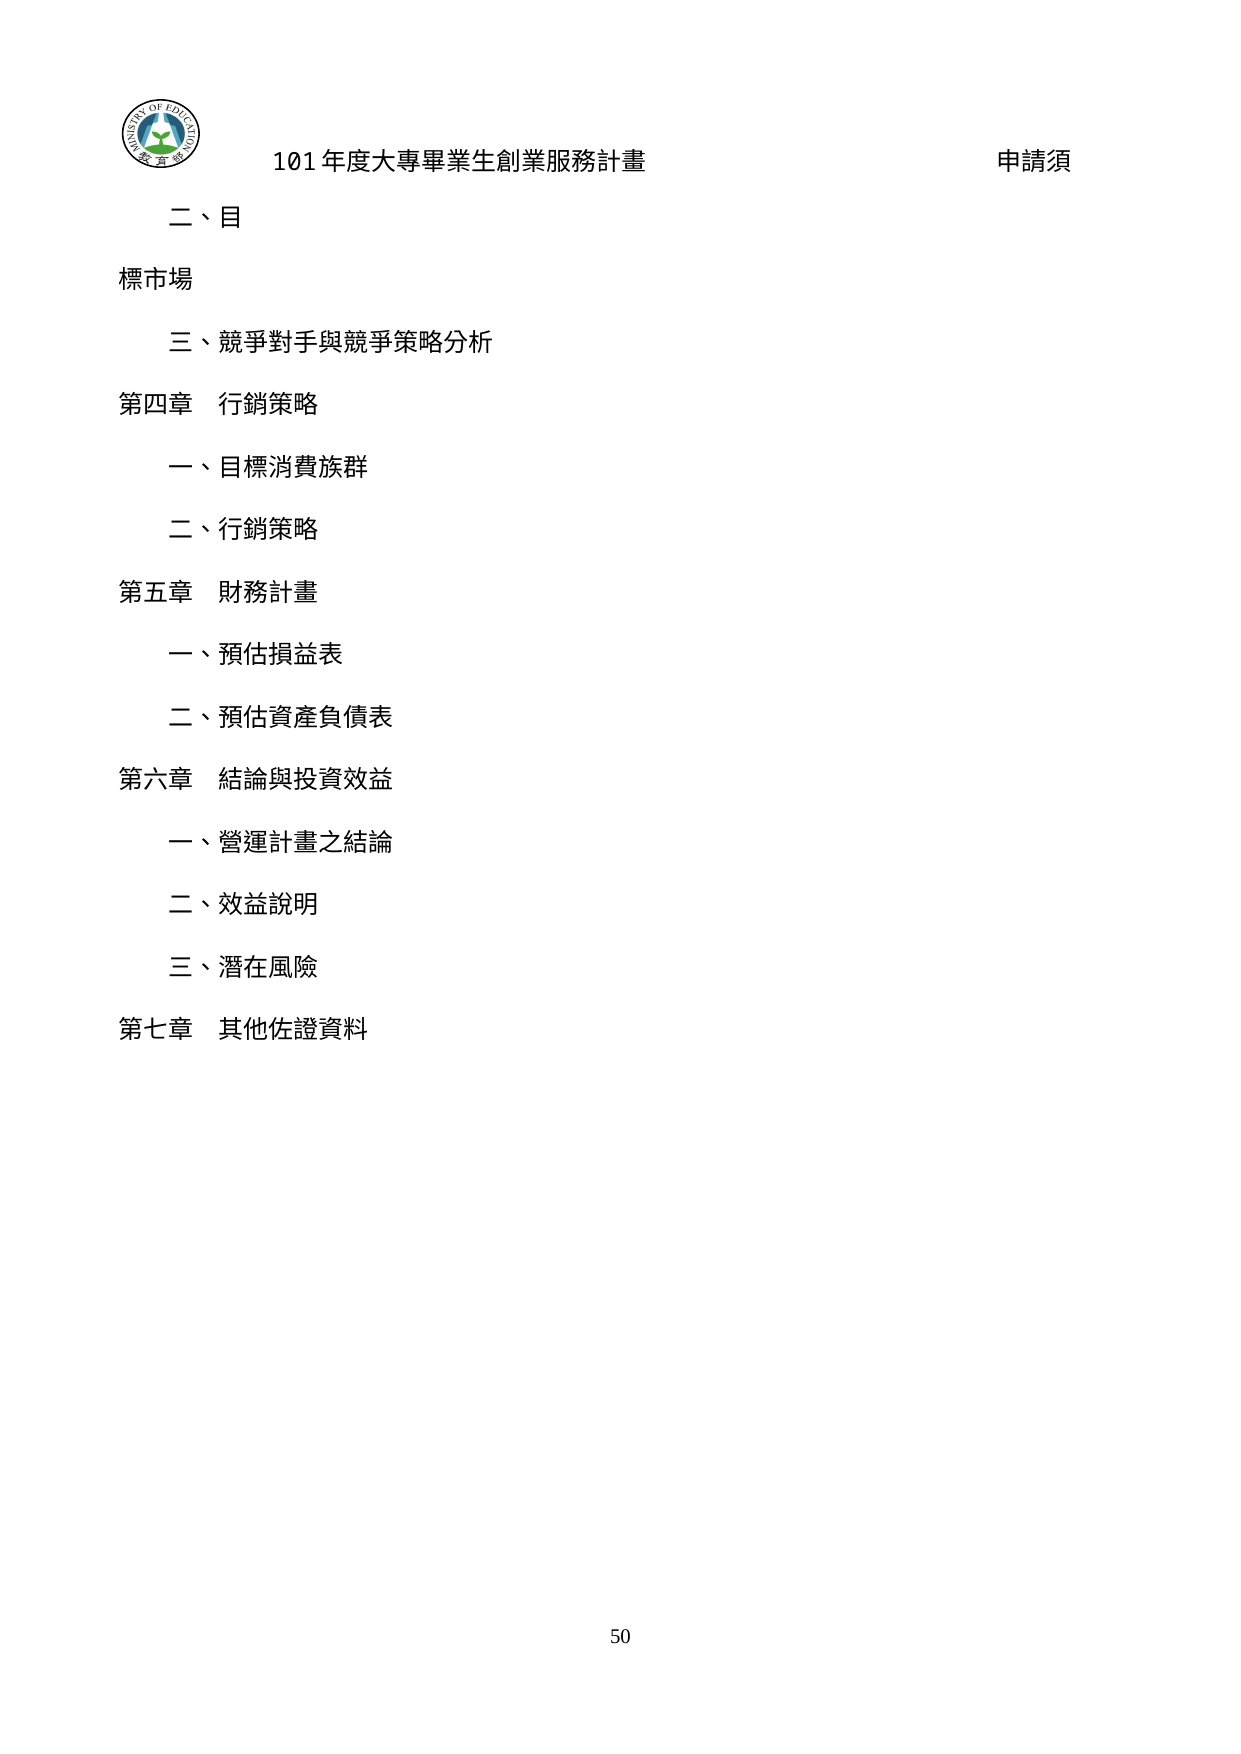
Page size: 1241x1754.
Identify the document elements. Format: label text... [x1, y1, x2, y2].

text 三、競爭對手與競爭策略分析 [118, 299, 1122, 361]
text 一、營運計畫之結論 [118, 799, 1122, 861]
text 一、目標消費族群 [118, 424, 1122, 486]
text 二、效益說明 [118, 861, 1122, 924]
text 第七章 其他佐證資料 [118, 986, 1122, 1049]
text 二、行銷策略 [118, 486, 1122, 549]
text 二、目標市場 [118, 174, 1122, 299]
text 第四章 行銷策略 [118, 361, 1122, 424]
text 一、預估損益表 [118, 611, 1122, 674]
text 第五章 財務計畫 [118, 549, 1122, 611]
text 二、預估資產負債表 [118, 674, 1122, 736]
text 三、潛在風險 [118, 924, 1122, 986]
text 第六章 結論與投資效益 [118, 736, 1122, 799]
